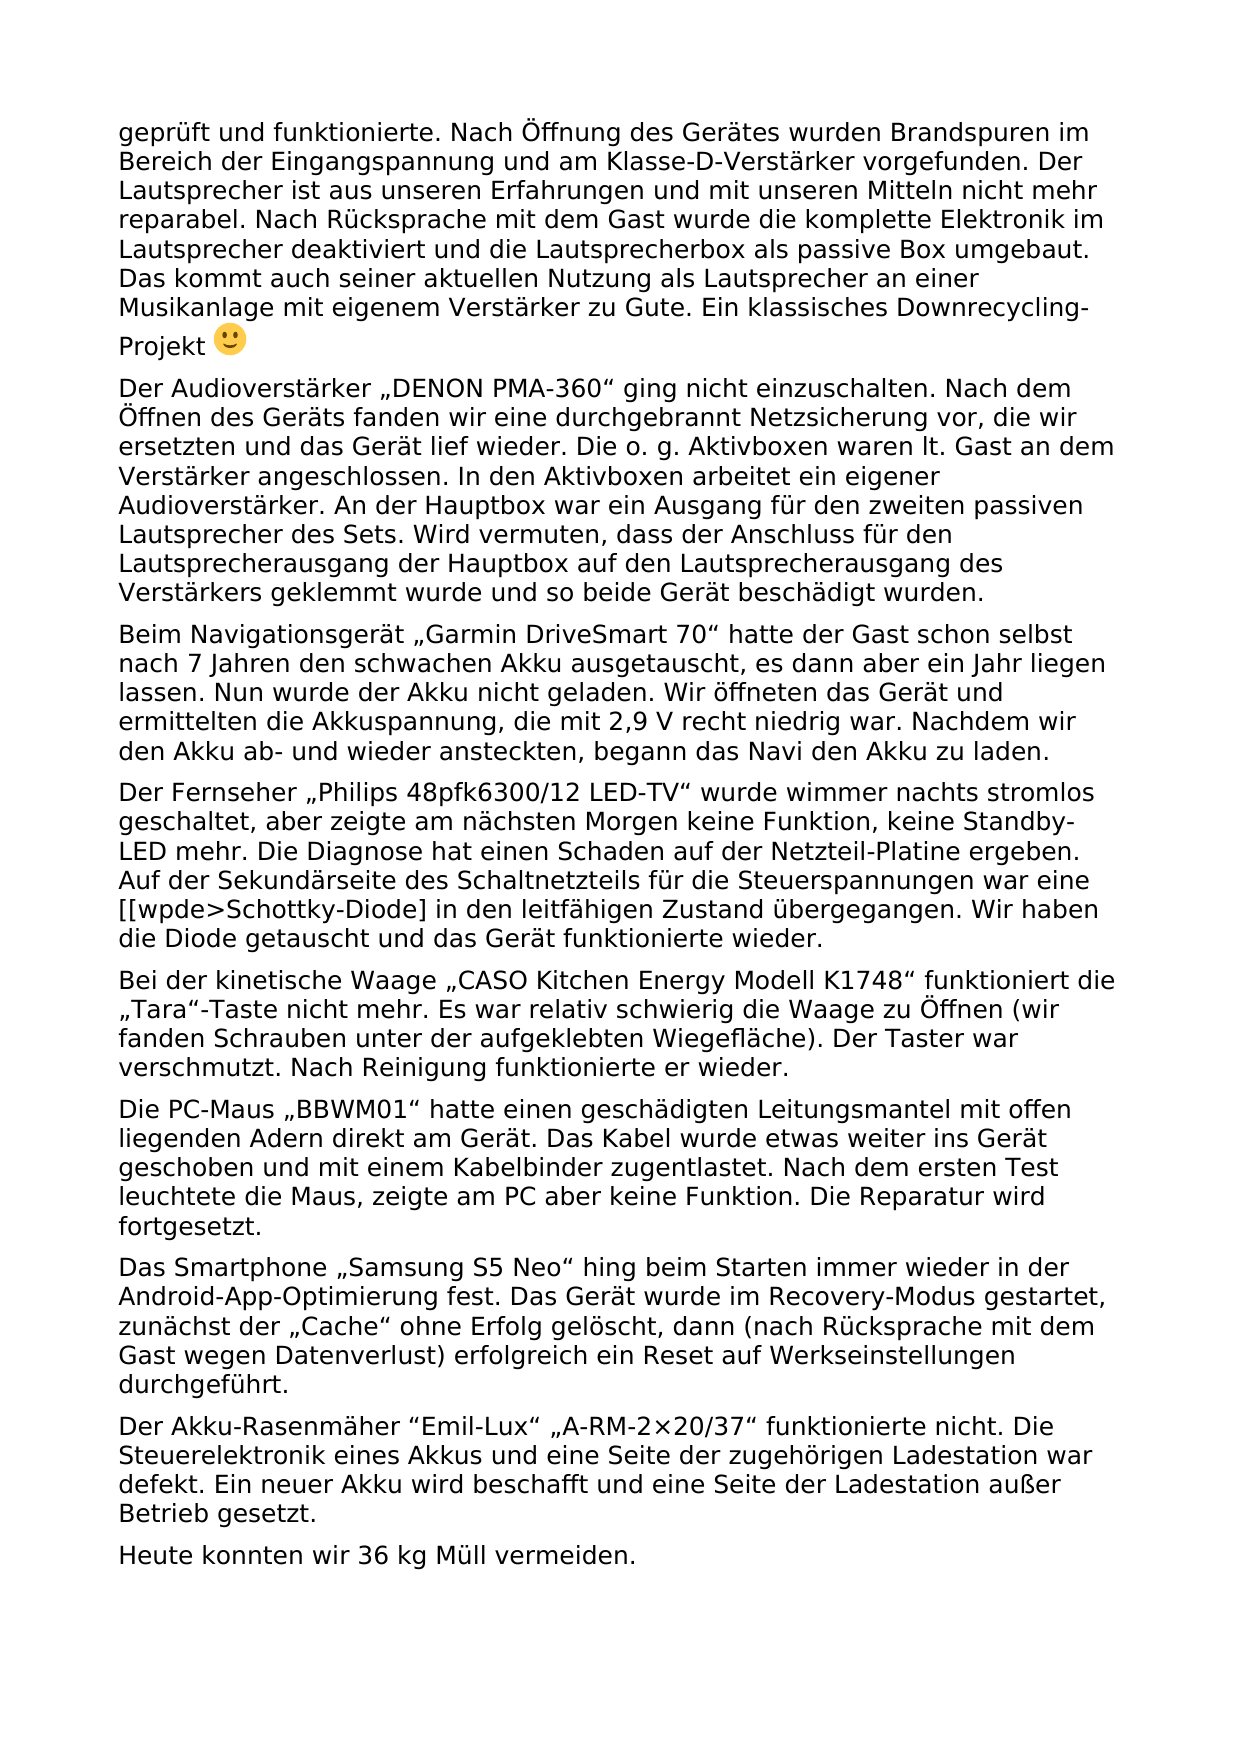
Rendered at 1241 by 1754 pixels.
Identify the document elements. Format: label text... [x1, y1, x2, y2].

text Das Smartphone „Samsung S5 Neo“ hing beim Starten immer wieder in der Android-App-Optimierung fest. Das Gerät wurde im Recovery-Modus gestartet, zunächst der „Cache“ ohne Erfolg gelöscht, dann (nach Rücksprache mit dem Gast wegen Datenverlust) erfolgreich ein Reset auf Werkseinstellungen durchgeführt. [118, 1253, 1122, 1399]
text geprüft und funktionierte. Nach Öffnung des Gerätes wurden Brandspuren im Bereich der Eingangspannung und am Klasse-D-Verstärker vorgefunden. Der Lautsprecher ist aus unseren Erfahrungen und mit unseren Mitteln nicht mehr reparabel. Nach Rücksprache mit dem Gast wurde die komplette Elektronik im Lautsprecher deaktiviert und die Lautsprecherbox als passive Box umgebaut. Das kommt auch seiner aktuellen Nutzung als Lautsprecher an einer Musikanlage mit eigenem Verstärker zu Gute. Ein klassisches Downrecycling-Projekt [118, 118, 1122, 362]
text Beim Navigationsgerät „Garmin DriveSmart 70“ hatte der Gast schon selbst nach 7 Jahren den schwachen Akku ausgetauscht, es dann aber ein Jahr liegen lassen. Nun wurde der Akku nicht geladen. Wir öffneten das Gerät und ermittelten die Akkuspannung, die mit 2,9 V recht niedrig war. Nachdem wir den Akku ab- und wieder ansteckten, begann das Navi den Akku zu laden. [118, 620, 1122, 766]
text Heute konnten wir 36 kg Müll vermeiden. [118, 1541, 1122, 1570]
text Die PC-Maus „BBWM01“ hatte einen geschädigten Leitungsmantel mit offen liegenden Adern direkt am Gerät. Das Kabel wurde etwas weiter ins Gerät geschoben und mit einem Kabelbinder zugentlastet. Nach dem ersten Test leuchtete die Maus, zeigte am PC aber keine Funktion. Die Reparatur wird fortgesetzt. [118, 1095, 1122, 1241]
text Bei der kinetische Waage „CASO Kitchen Energy Modell K1748“ funktioniert die „Tara“-Taste nicht mehr. Es war relativ schwierig die Waage zu Öffnen (wir fanden Schrauben unter der aufgeklebten Wiegefläche). Der Taster war verschmutzt. Nach Reinigung funktionierte er wieder. [118, 966, 1122, 1082]
text Der Fernseher „Philips 48pfk6300/12 LED-TV“ wurde wimmer nachts stromlos geschaltet, aber zeigte am nächsten Morgen keine Funktion, keine Standby-LED mehr. Die Diagnose hat einen Schaden auf der Netzteil-Platine ergeben. Auf der Sekundärseite des Schaltnetzteils für die Steuerspannungen war eine [[wpde>Schottky-Diode] in den leitfähigen Zustand übergegangen. Wir haben die Diode getauscht und das Gerät funktionierte wieder. [118, 778, 1122, 953]
text Der Audioverstärker „DENON PMA-360“ ging nicht einzuschalten. Nach dem Öffnen des Geräts fanden wir eine durchgebrannt Netzsicherung vor, die wir ersetzten und das Gerät lief wieder. Die o. g. Aktivboxen waren lt. Gast an dem Verstärker angeschlossen. In den Aktivboxen arbeitet ein eigener Audioverstärker. An der Hauptbox war ein Ausgang für den zweiten passiven Lautsprecher des Sets. Wird vermuten, dass der Anschluss für den Lautsprecherausgang der Hauptbox auf den Lautsprecherausgang des Verstärkers geklemmt wurde und so beide Gerät beschädigt wurden. [118, 374, 1122, 607]
text Der Akku-Rasenmäher “Emil-Lux“ „A-RM-2×20/37“ funktionierte nicht. Die Steuerelektronik eines Akkus und eine Seite der zugehörigen Ladestation war defekt. Ein neuer Akku wird beschafft und eine Seite der Ladestation außer Betrieb gesetzt. [118, 1412, 1122, 1528]
